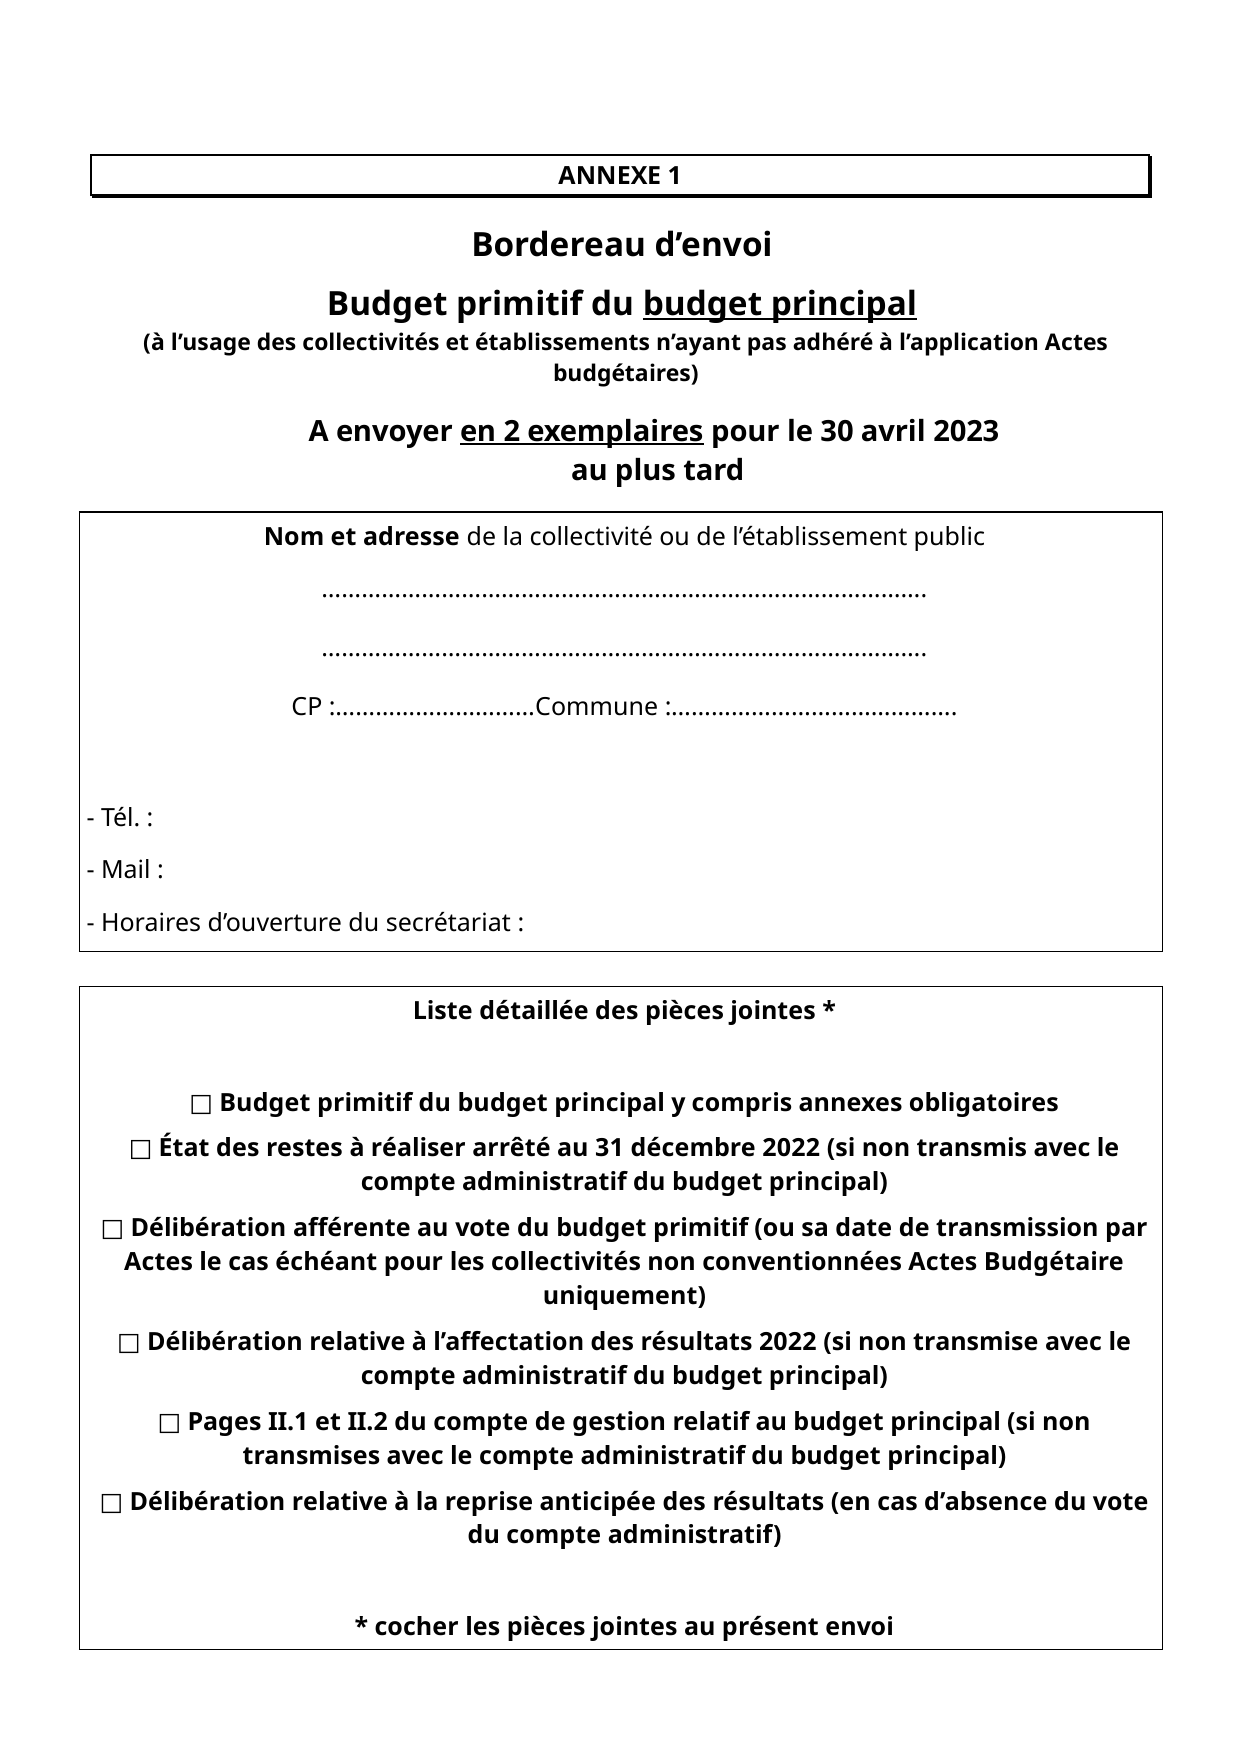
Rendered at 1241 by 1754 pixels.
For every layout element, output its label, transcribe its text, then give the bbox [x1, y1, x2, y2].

table_header Nom et adresse de la collectivité ou de l’établissement public ………………………………………………………………………………. ………………………………………………………………………………. CP :…………………………Commune :……………………………………. - Tél. : - Mail : - Horaires d’ouverture du secrétariat : [80, 513, 1162, 951]
text A envoyer en 2 exemplaires pour le 30 avril 2023 [175, 410, 1140, 449]
text au plus tard [175, 449, 1140, 489]
subtitle (à l’usage des collectivités et établissements n’ayant pas adhéré à l’application Actes budgétaires) [112, 325, 1140, 387]
table_header Liste détaillée des pièces jointes * □ Budget primitif du budget principal y compris annexes obligatoires □ État des restes à réaliser arrêté au 31 décembre 2022 (si non transmis avec le compte administratif du budget principal) □ Délibération afférente au vote du budget primitif (ou sa date de transmission par Actes le cas échéant pour les collectivités non conventionnées Actes Budgétaire uniquement) □ Délibération relative à l’affectation des résultats 2022 (si non transmise avec le compte administratif du budget principal) □ Pages II.1 et II.2 du compte de gestion relatif au budget principal (si non transmises avec le compte administratif du budget principal) □ Délibération relative à la reprise anticipée des résultats (en cas d’absence du vote du compte administratif) * cocher les pièces jointes au présent envoi [80, 987, 1162, 1649]
text ANNEXE 1 [92, 156, 1148, 194]
subtitle Bordereau d’envoi [112, 221, 1140, 267]
subtitle Budget primitif du budget principal [112, 279, 1140, 325]
